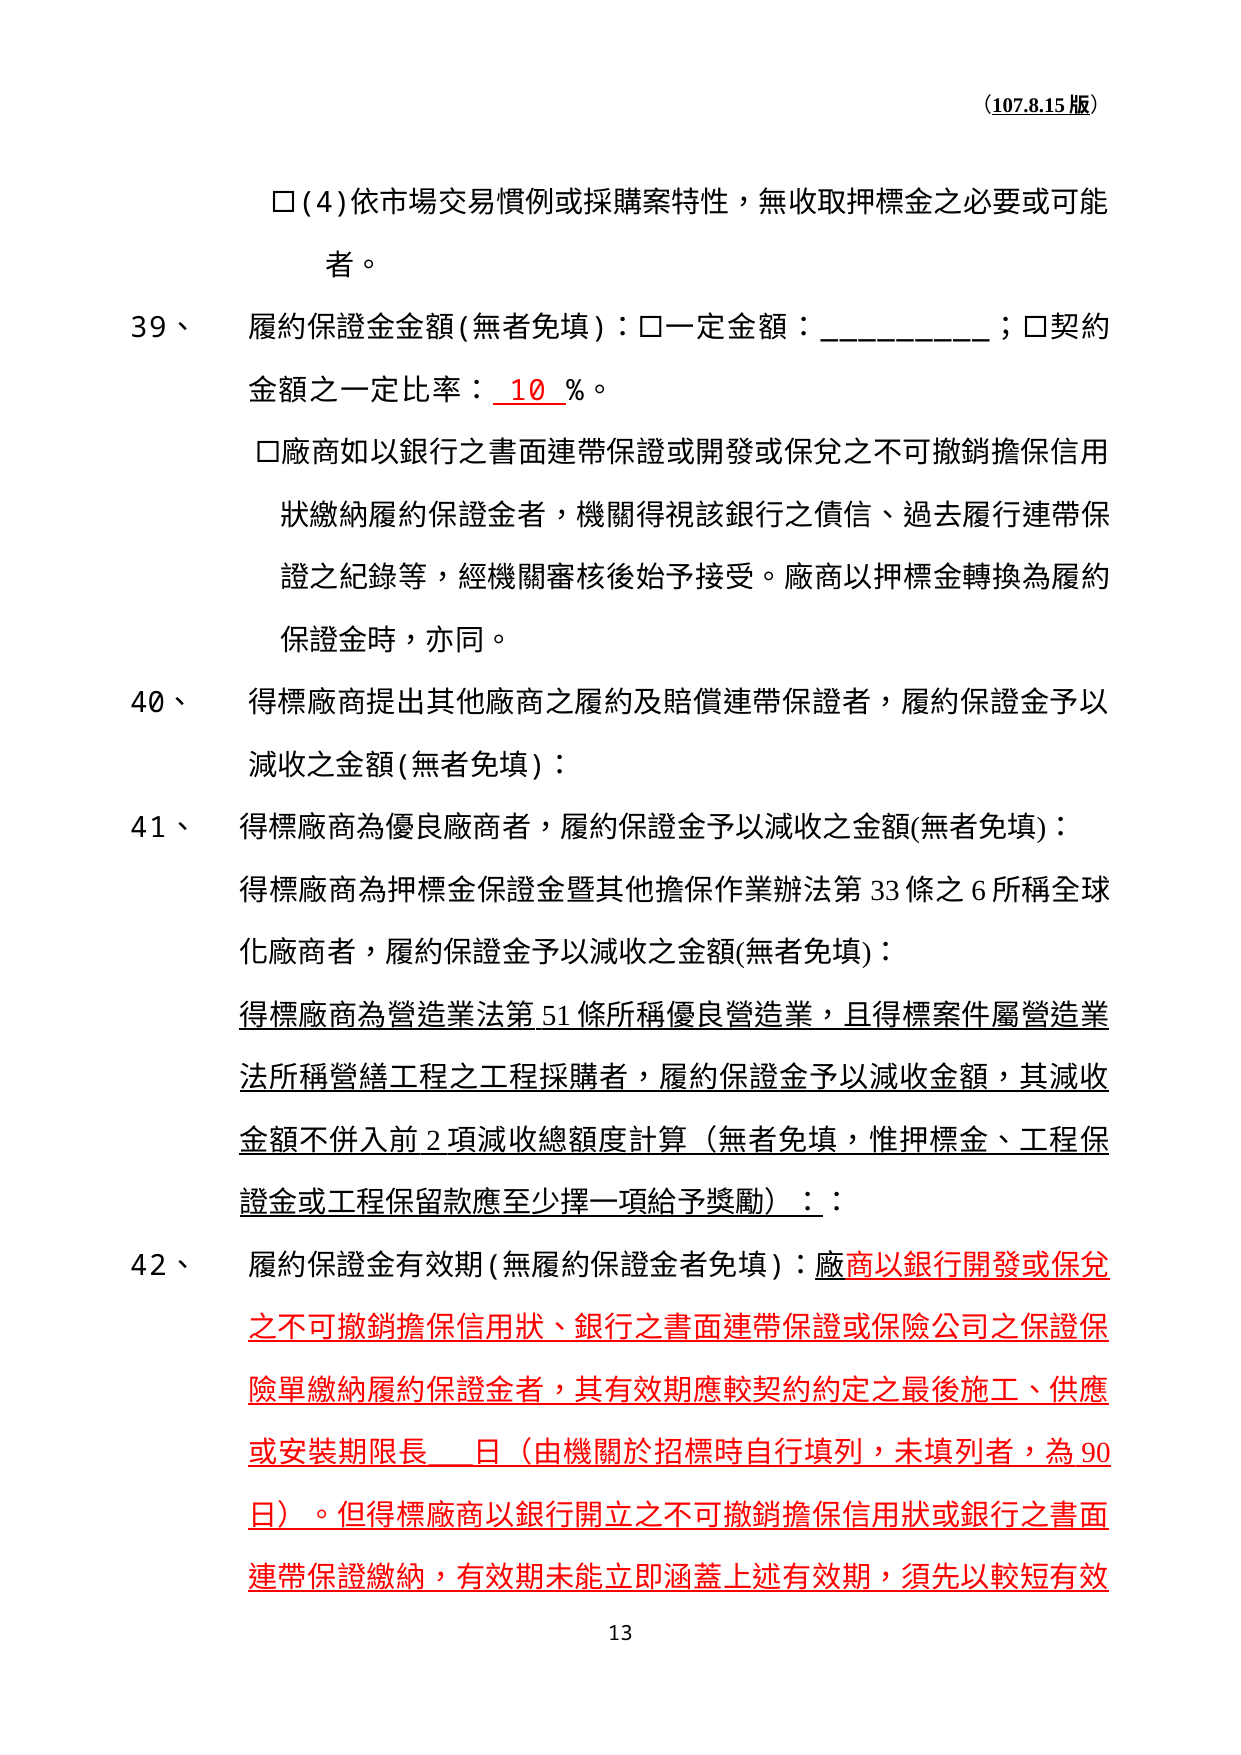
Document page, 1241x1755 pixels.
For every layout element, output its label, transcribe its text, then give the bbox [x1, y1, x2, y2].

text (4)依市場交易慣例或採購案特性，無收取押標金之必要或可能者。 [130, 158, 1110, 283]
list 履約保證金金額(無者免填)：一定金額：_________；契約金額之一定比率： 10 %。 [130, 283, 1110, 408]
text 得標廠商為押標金保證金暨其他擔保作業辦法第33條之6所稱全球化廠商者，履約保證金予以減收之金額(無者免填)： [239, 846, 1110, 971]
text 廠商如以銀行之書面連帶保證或開發或保兌之不可撤銷擔保信用狀繳納履約保證金者，機關得視該銀行之債信、過去履行連帶保證之紀錄等，經機關審核後始予接受。廠商以押標金轉換為履約保證金時，亦同。 [255, 408, 1110, 658]
text 得標廠商為營造業法第51條所稱優良營造業，且得標案件屬營造業法所稱營繕工程之工程採購者，履約保證金予以減收金額，其減收金額不併入前2項減收總額度計算（無者免填，惟押標金、工程保證金或工程保留款應至少擇一項給予獎勵）：： [239, 971, 1110, 1221]
list 得標廠商提出其他廠商之履約及賠償連帶保證者，履約保證金予以減收之金額(無者免填)： [130, 658, 1110, 783]
list 履約保證金有效期(無履約保證金者免填)：廠商以銀行開發或保兌之不可撤銷擔保信用狀、銀行之書面連帶保證或保險公司之保證保險單繳納履約保證金者，其有效期應較契約約定之最後施工、供應或安裝期限長___日（由機關於招標時自行填列，未填列者，為90日）。但得標廠商以銀行開立之不可撤銷擔保信用狀或銀行之書面連帶保證繳納，有效期未能立即涵蓋上述有效期，須先以較短有效 [130, 1221, 1110, 1596]
list 得標廠商為優良廠商者，履約保證金予以減收之金額(無者免填)： [130, 783, 1110, 846]
